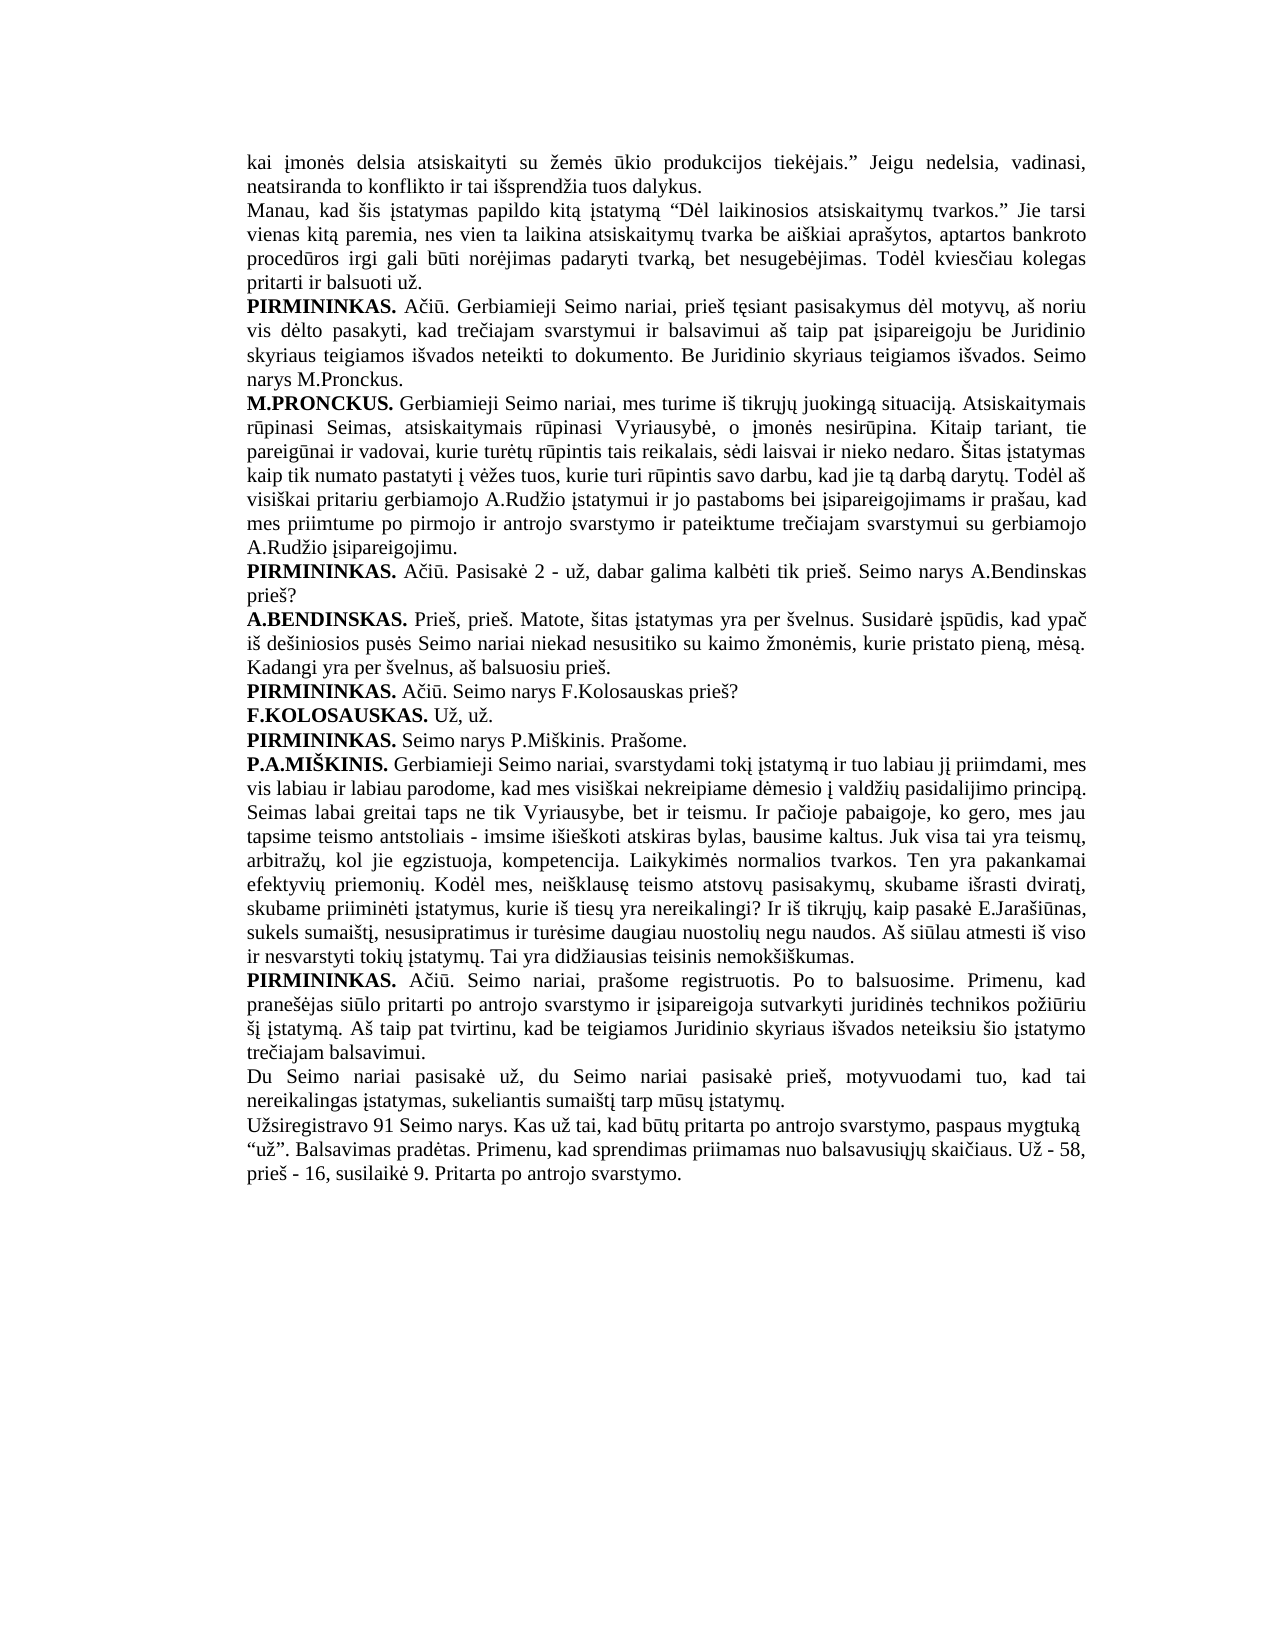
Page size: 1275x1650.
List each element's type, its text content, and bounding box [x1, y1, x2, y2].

text F.KOLOSAUSKAS. Už, už. [247, 703, 1087, 727]
text Manau, kad šis įstatymas papildo kitą įstatymą “Dėl laikinosios atsiskaitymų tvarkos.” Jie tarsi vienas kitą paremia, nes vien ta laikina atsiskaitymų tvarka be aiškiai aprašytos, aptartos bankroto procedūros irgi gali būti norėjimas padaryti tvarką, bet nesugebėjimas. Todėl kviesčiau kolegas pritarti ir balsuoti už. [247, 198, 1087, 294]
text kai įmonės delsia atsiskaityti su žemės ūkio produkcijos tiekėjais.” Jeigu nedelsia, vadinasi, neatsiranda to konflikto ir tai išsprendžia tuos dalykus. [247, 150, 1087, 198]
text Užsiregistravo 91 Seimo narys. Kas už tai, kad būtų pritarta po antrojo svarstymo, paspaus mygtuką “už”. Balsavimas pradėtas. Primenu, kad sprendimas priimamas nuo balsavusiųjų skaičiaus. Už - 58, prieš - 16, susilaikė 9. Pritarta po antrojo svarstymo. [247, 1112, 1087, 1185]
text PIRMININKAS. Ačiū. Seimo nariai, prašome registruotis. Po to balsuosime. Primenu, kad pranešėjas siūlo pritarti po antrojo svarstymo ir įsipareigoja sutvarkyti juridinės technikos požiūriu šį įstatymą. Aš taip pat tvirtinu, kad be teigiamos Juridinio skyriaus išvados neteiksiu šio įstatymo trečiajam balsavimui. [247, 968, 1087, 1064]
text A.BENDINSKAS. Prieš, prieš. Matote, šitas įstatymas yra per švelnus. Susidarė įspūdis, kad ypač iš dešiniosios pusės Seimo nariai niekad nesusitiko su kaimo žmonėmis, kurie pristato pieną, mėsą. Kadangi yra per švelnus, aš balsuosiu prieš. [247, 607, 1087, 679]
text PIRMININKAS. Ačiū. Seimo narys F.Kolosauskas prieš? [247, 679, 1087, 703]
text PIRMININKAS. Ačiū. Gerbiamieji Seimo nariai, prieš tęsiant pasisakymus dėl motyvų, aš noriu vis dėlto pasakyti, kad trečiajam svarstymui ir balsavimui aš taip pat įsipareigoju be Juridinio skyriaus teigiamos išvados neteikti to dokumento. Be Juridinio skyriaus teigiamos išvados. Seimo narys M.Pronckus. [247, 294, 1087, 391]
text P.A.MIŠKINIS. Gerbiamieji Seimo nariai, svarstydami tokį įstatymą ir tuo labiau jį priimdami, mes vis labiau ir labiau parodome, kad mes visiškai nekreipiame dėmesio į valdžių pasidalijimo principą. Seimas labai greitai taps ne tik Vyriausybe, bet ir teismu. Ir pačioje pabaigoje, ko gero, mes jau tapsime teismo antstoliais - imsime išieškoti atskiras bylas, bausime kaltus. Juk visa tai yra teismų, arbitražų, kol jie egzistuoja, kompetencija. Laikykimės normalios tvarkos. Ten yra pakankamai efektyvių priemonių. Kodėl mes, neišklausę teismo atstovų pasisakymų, skubame išrasti dviratį, skubame priiminėti įstatymus, kurie iš tiesų yra nereikalingi? Ir iš tikrųjų, kaip pasakė E.Jarašiūnas, sukels sumaištį, nesusipratimus ir turėsime daugiau nuostolių negu naudos. Aš siūlau atmesti iš viso ir nesvarstyti tokių įstatymų. Tai yra didžiausias teisinis nemokšiškumas. [247, 752, 1087, 968]
text PIRMININKAS. Seimo narys P.Miškinis. Prašome. [247, 727, 1087, 752]
text PIRMININKAS. Ačiū. Pasisakė 2 - už, dabar galima kalbėti tik prieš. Seimo narys A.Bendinskas prieš? [247, 559, 1087, 607]
text Du Seimo nariai pasisakė už, du Seimo nariai pasisakė prieš, motyvuodami tuo, kad tai nereikalingas įstatymas, sukeliantis sumaištį tarp mūsų įstatymų. [247, 1064, 1087, 1112]
text M.PRONCKUS. Gerbiamieji Seimo nariai, mes turime iš tikrųjų juokingą situaciją. Atsiskaitymais rūpinasi Seimas, atsiskaitymais rūpinasi Vyriausybė, o įmonės nesirūpina. Kitaip tariant, tie pareigūnai ir vadovai, kurie turėtų rūpintis tais reikalais, sėdi laisvai ir nieko nedaro. Šitas įstatymas kaip tik numato pastatyti į vėžes tuos, kurie turi rūpintis savo darbu, kad jie tą darbą darytų. Todėl aš visiškai pritariu gerbiamojo A.Rudžio įstatymui ir jo pastaboms bei įsipareigojimams ir prašau, kad mes priimtume po pirmojo ir antrojo svarstymo ir pateiktume trečiajam svarstymui su gerbiamojo A.Rudžio įsipareigojimu. [247, 391, 1087, 559]
